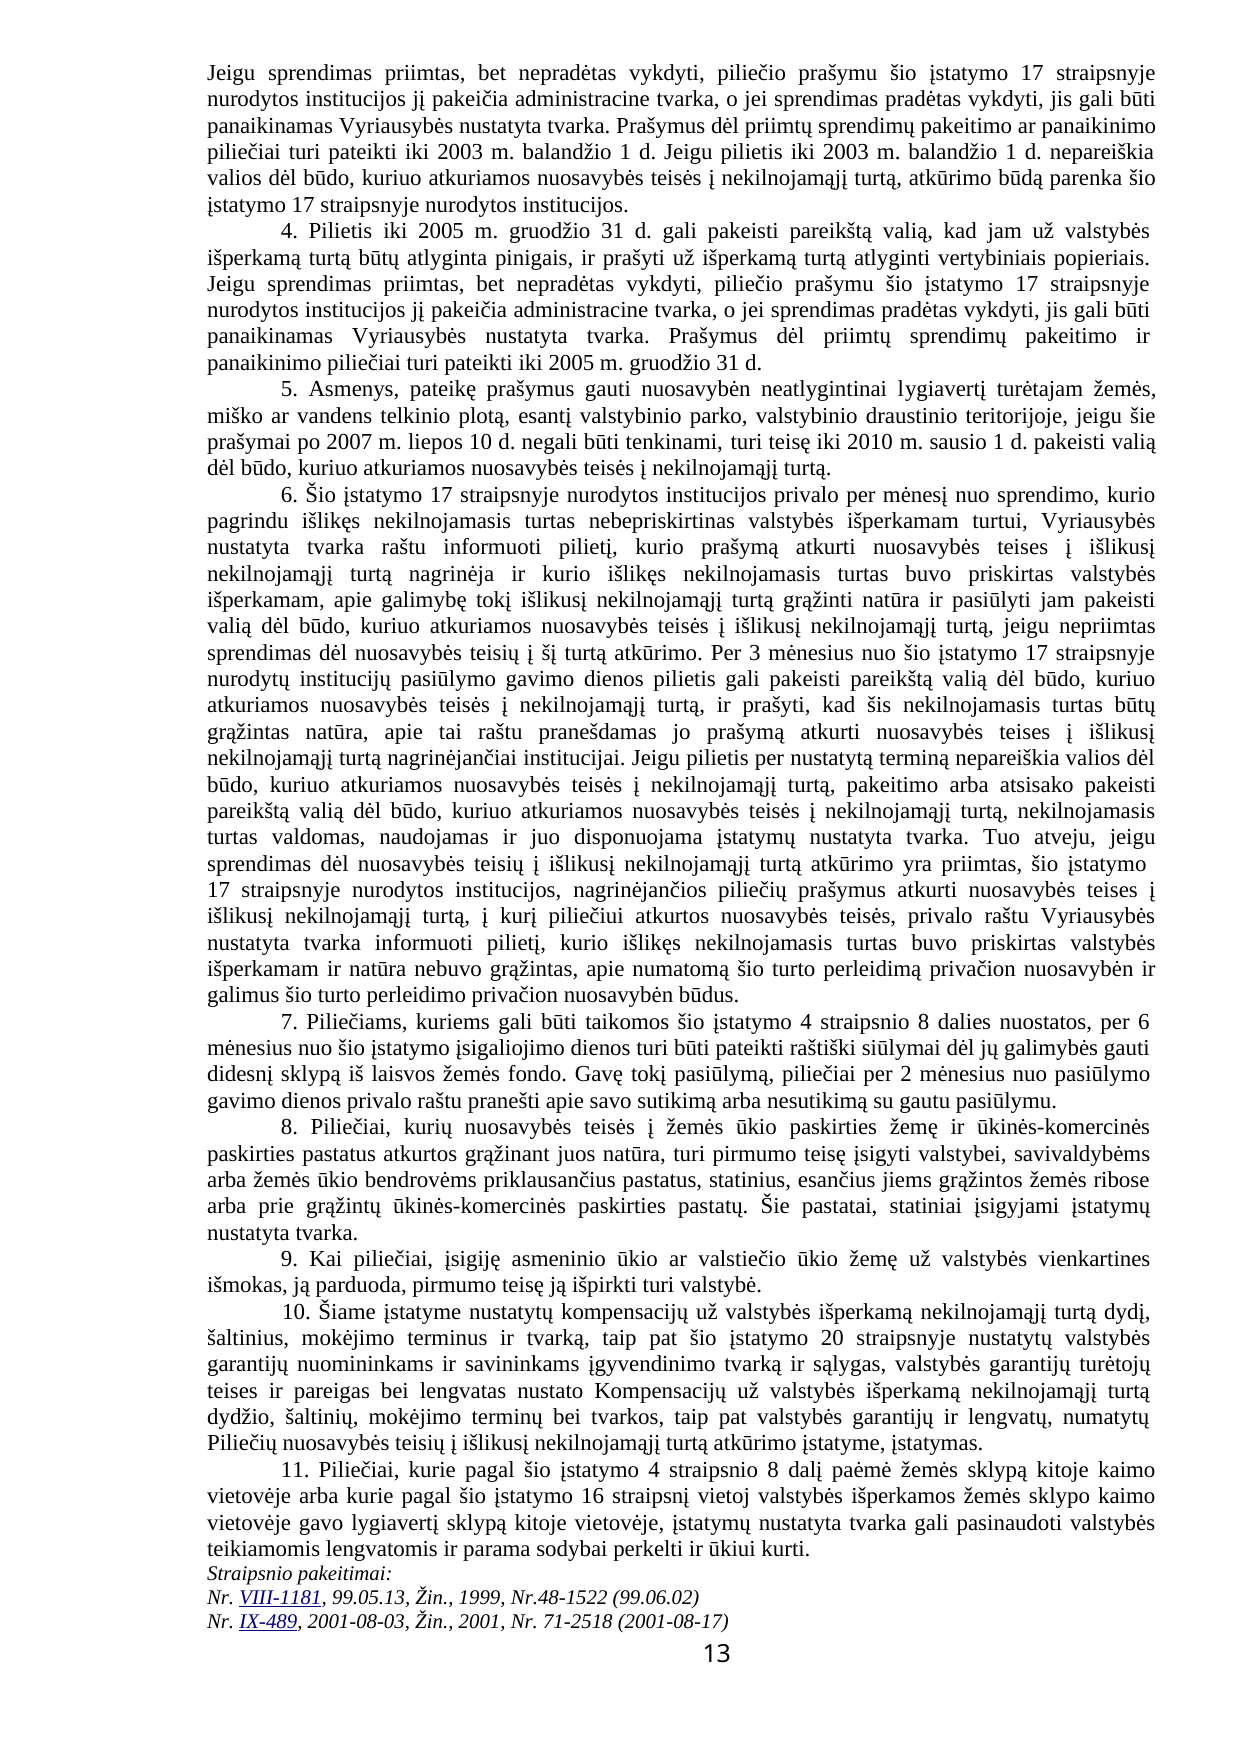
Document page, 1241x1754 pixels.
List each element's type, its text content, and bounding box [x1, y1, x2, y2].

text Nr. VIII-1181, 99.05.13, Žin., 1999, Nr.48-1522 (99.06.02) [207, 1585, 1152, 1609]
text 9. Kai piliečiai, įsigiję asmeninio ūkio ar valstiečio ūkio žemę už valstybės vienkartines išmokas, ją parduoda, pirmumo teisę ją išpirkti turi valstybė. [207, 1245, 1152, 1298]
text 8. Piliečiai, kurių nuosavybės teisės į žemės ūkio paskirties žemę ir ūkinės-komercinės paskirties pastatus atkurtos grąžinant juos natūra, turi pirmumo teisę įsigyti valstybei, savivaldybėms arba žemės ūkio bendrovėms priklausančius pastatus, statinius, esančius jiems grąžintos žemės ribose arba prie grąžintų ūkinės-komercinės paskirties pastatų. Šie pastatai, statiniai įsigyjami įstatymų nustatyta tvarka. [207, 1113, 1152, 1245]
text 10. Šiame įstatyme nustatytų kompensacijų už valstybės išperkamą nekilnojamąjį turtą dydį, šaltinius, mokėjimo terminus ir tvarką, taip pat šio įstatymo 20 straipsnyje nustatytų valstybės garantijų nuomininkams ir savininkams įgyvendinimo tvarką ir sąlygas, valstybės garantijų turėtojų teises ir pareigas bei lengvatas nustato Kompensacijų už valstybės išperkamą nekilnojamąjį turtą dydžio, šaltinių, mokėjimo terminų bei tvarkos, taip pat valstybės garantijų ir lengvatų, numatytų Piliečių nuosavybės teisių į išlikusį nekilnojamąjį turtą atkūrimo įstatyme, įstatymas. [207, 1298, 1152, 1456]
text 5. Asmenys, pateikę prašymus gauti nuosavybėn neatlygintinai lygiavertį turėtajam žemės, miško ar vandens telkinio plotą, esantį valstybinio parko, valstybinio draustinio teritorijoje, jeigu šie prašymai po 2007 m. liepos 10 d. negali būti tenkinami, turi teisę iki 2010 m. sausio 1 d. pakeisti valią dėl būdo, kuriuo atkuriamos nuosavybės teisės į nekilnojamąjį turtą. [207, 375, 1157, 481]
text 4. Pilietis iki 2005 m. gruodžio 31 d. gali pakeisti pareikštą valią, kad jam už valstybės išperkamą turtą būtų atlyginta pinigais, ir prašyti už išperkamą turtą atlyginti vertybiniais popieriais. Jeigu sprendimas priimtas, bet nepradėtas vykdyti, piliečio prašymu šio įstatymo 17 straipsnyje nurodytos institucijos jį pakeičia administracine tvarka, o jei sprendimas pradėtas vykdyti, jis gali būti panaikinamas Vyriausybės nustatyta tvarka. Prašymus dėl priimtų sprendimų pakeitimo ir panaikinimo piliečiai turi pateikti iki 2005 m. gruodžio 31 d. [207, 217, 1152, 375]
text 7. Piliečiams, kuriems gali būti taikomos šio įstatymo 4 straipsnio 8 dalies nuostatos, per 6 mėnesius nuo šio įstatymo įsigaliojimo dienos turi būti pateikti raštiški siūlymai dėl jų galimybės gauti didesnį sklypą iš laisvos žemės fondo. Gavę tokį pasiūlymą, piliečiai per 2 mėnesius nuo pasiūlymo gavimo dienos privalo raštu pranešti apie savo sutikimą arba nesutikimą su gautu pasiūlymu. [207, 1008, 1152, 1113]
text 6. Šio įstatymo 17 straipsnyje nurodytos institucijos privalo per mėnesį nuo sprendimo, kurio pagrindu išlikęs nekilnojamasis turtas nebepriskirtinas valstybės išperkamam turtui, Vyriausybės nustatyta tvarka raštu informuoti pilietį, kurio prašymą atkurti nuosavybės teises į išlikusį nekilnojamąjį turtą nagrinėja ir kurio išlikęs nekilnojamasis turtas buvo priskirtas valstybės išperkamam, apie galimybę tokį išlikusį nekilnojamąjį turtą grąžinti natūra ir pasiūlyti jam pakeisti valią dėl būdo, kuriuo atkuriamos nuosavybės teisės į išlikusį nekilnojamąjį turtą, jeigu nepriimtas sprendimas dėl nuosavybės teisių į šį turtą atkūrimo. Per 3 mėnesius nuo šio įstatymo 17 straipsnyje nurodytų institucijų pasiūlymo gavimo dienos pilietis gali pakeisti pareikštą valią dėl būdo, kuriuo atkuriamos nuosavybės teisės į nekilnojamąjį turtą, ir prašyti, kad šis nekilnojamasis turtas būtų grąžintas natūra, apie tai raštu pranešdamas jo prašymą atkurti nuosavybės teises į išlikusį nekilnojamąjį turtą nagrinėjančiai institucijai. Jeigu pilietis per nustatytą terminą nepareiškia valios dėl būdo, kuriuo atkuriamos nuosavybės teisės į nekilnojamąjį turtą, pakeitimo arba atsisako pakeisti pareikštą valią dėl būdo, kuriuo atkuriamos nuosavybės teisės į nekilnojamąjį turtą, nekilnojamasis turtas valdomas, naudojamas ir juo disponuojama įstatymų nustatyta tvarka. Tuo atveju, jeigu sprendimas dėl nuosavybės teisių į išlikusį nekilnojamąjį turtą atkūrimo yra priimtas, šio įstatymo 17 straipsnyje nurodytos institucijos, nagrinėjančios piliečių prašymus atkurti nuosavybės teises į išlikusį nekilnojamąjį turtą, į kurį piliečiui atkurtos nuosavybės teisės, privalo raštu Vyriausybės nustatyta tvarka informuoti pilietį, kurio išlikęs nekilnojamasis turtas buvo priskirtas valstybės išperkamam ir natūra nebuvo grąžintas, apie numatomą šio turto perleidimą privačion nuosavybėn ir galimus šio turto perleidimo privačion nuosavybėn būdus. [207, 481, 1157, 1008]
text Jeigu sprendimas priimtas, bet nepradėtas vykdyti, piliečio prašymu šio įstatymo 17 straipsnyje nurodytos institucijos jį pakeičia administracine tvarka, o jei sprendimas pradėtas vykdyti, jis gali būti panaikinamas Vyriausybės nustatyta tvarka. Prašymus dėl priimtų sprendimų pakeitimo ar panaikinimo piliečiai turi pateikti iki 2003 m. balandžio 1 d. Jeigu pilietis iki 2003 m. balandžio 1 d. nepareiškia valios dėl būdo, kuriuo atkuriamos nuosavybės teisės į nekilnojamąjį turtą, atkūrimo būdą parenka šio įstatymo 17 straipsnyje nurodytos institucijos. [207, 59, 1157, 217]
text Straipsnio pakeitimai: [207, 1561, 1157, 1585]
text 11. Piliečiai, kurie pagal šio įstatymo 4 straipsnio 8 dalį paėmė žemės sklypą kitoje kaimo vietovėje arba kurie pagal šio įstatymo 16 straipsnį vietoj valstybės išperkamos žemės sklypo kaimo vietovėje gavo lygiavertį sklypą kitoje vietovėje, įstatymų nustatyta tvarka gali pasinaudoti valstybės teikiamomis lengvatomis ir parama sodybai perkelti ir ūkiui kurti. [207, 1456, 1157, 1561]
text Nr. IX-489, 2001-08-03, Žin., 2001, Nr. 71-2518 (2001-08-17) [207, 1609, 1152, 1633]
